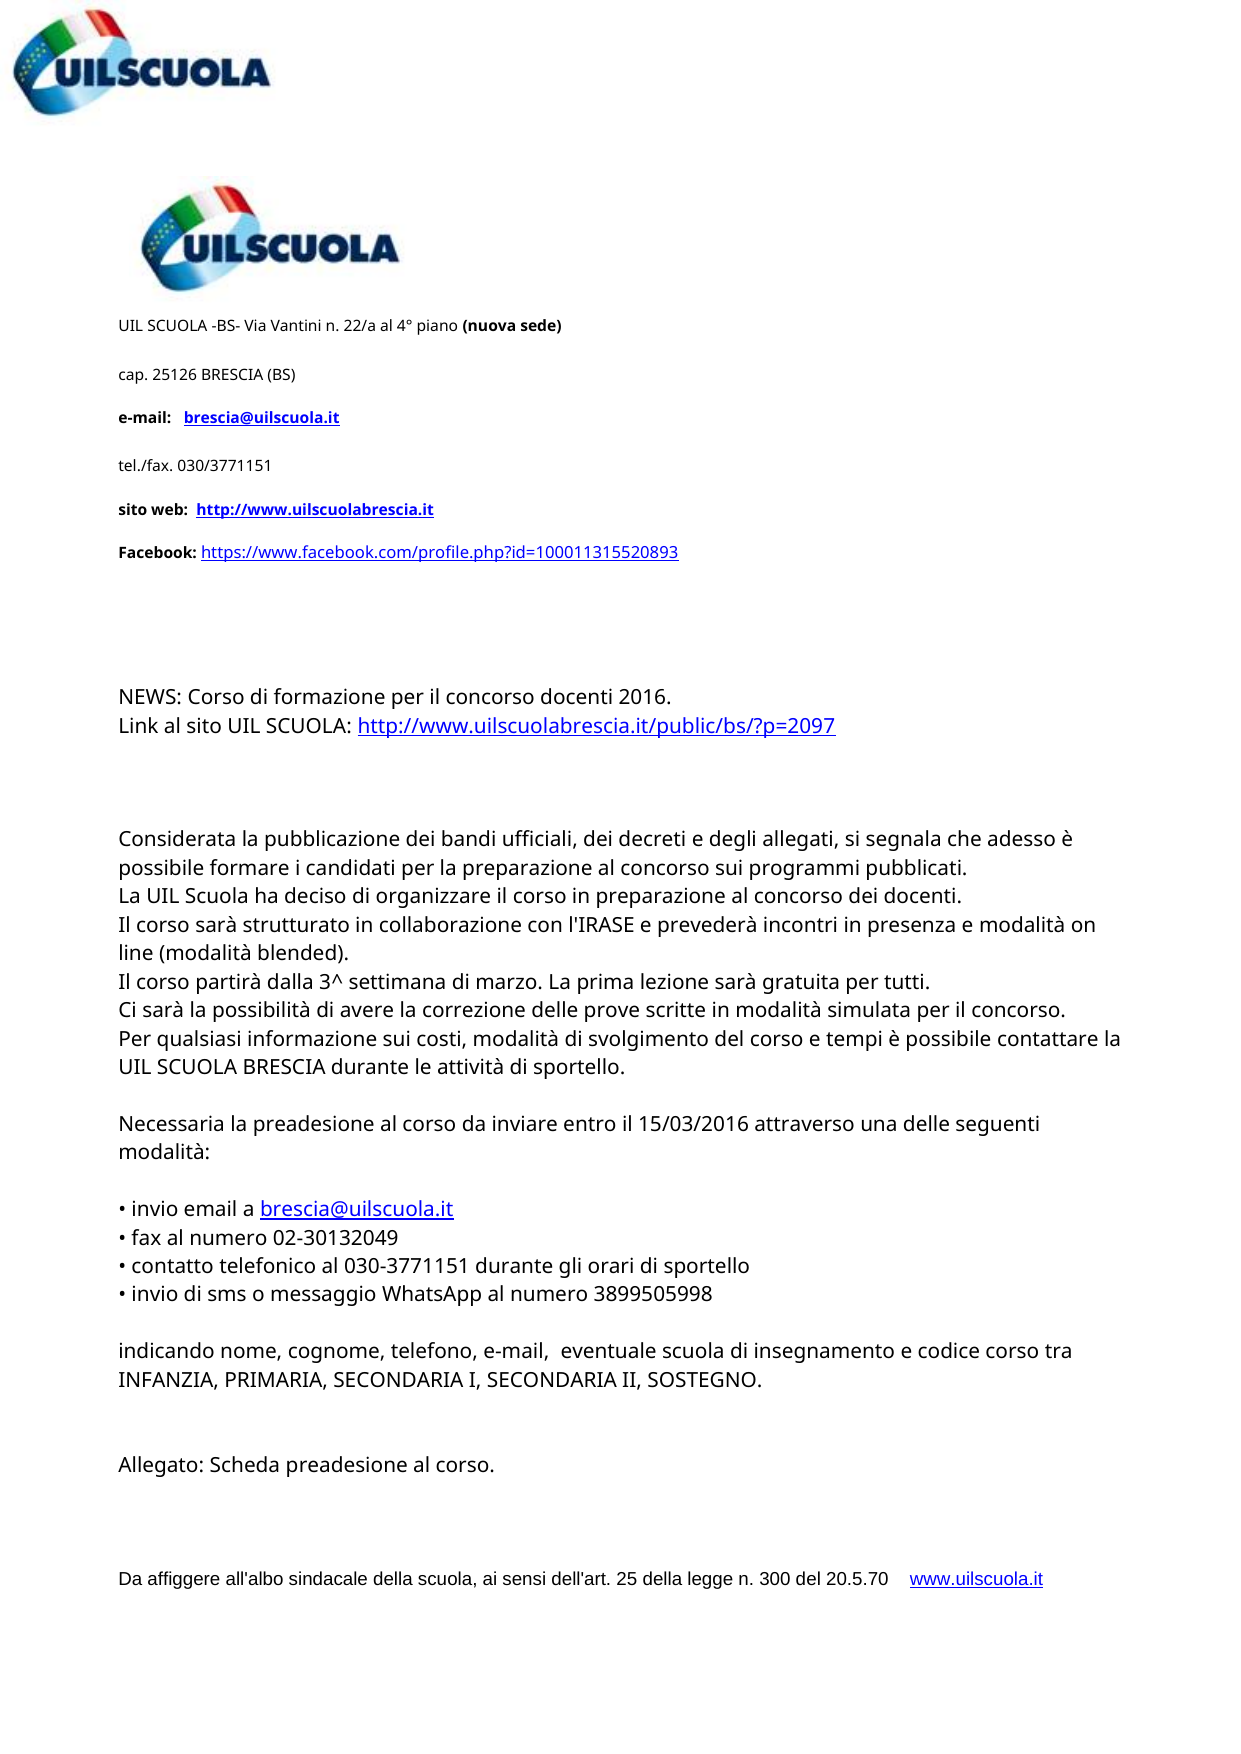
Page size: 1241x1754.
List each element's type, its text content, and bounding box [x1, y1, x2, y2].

text NEWS: Corso di formazione per il concorso docenti 2016. [118, 682, 1122, 711]
subtitle sito web: http://www.uilscuolabrescia.it [118, 499, 1122, 520]
subtitle e-mail: brescia@uilscuola.it [118, 407, 1122, 428]
picture [0, 0, 285, 127]
picture [128, 176, 414, 303]
text UIL SCUOLA -BS- Via Vantini n. 22/a al 4° piano (nuova sede) [118, 309, 1122, 337]
text cap. 25126 BRESCIA (BS) [118, 358, 1122, 386]
text Da affiggere all'albo sindacale della scuola, ai sensi dell'art. 25 della legge n. 300 del 20.5.70 www.uilscuola.it [118, 1563, 1122, 1592]
subtitle Facebook: https://www.facebook.com/profile.php?id=100011315520893 [118, 541, 1122, 563]
text Allegato: Scheda preadesione al corso. [118, 1450, 1122, 1478]
text Link al sito UIL SCUOLA: http://www.uilscuolabrescia.it/public/bs/?p=2097 Considerata la pubblicazione dei bandi ufficiali, dei decreti e degli allegati, si segnala che adesso è possibile formare i candidati per la preparazione al concorso sui programmi pubblicati. La UIL Scuola ha deciso di organizzare il corso in preparazione al concorso dei docenti. Il corso sarà strutturato in collaborazione con l'IRASE e prevederà incontri in presenza e modalità on line (modalità blended). Il corso partirà dalla 3^ settimana di marzo. La prima lezione sarà gratuita per tutti. Ci sarà la possibilità di avere la correzione delle prove scritte in modalità simulata per il concorso. Per qualsiasi informazione sui costi, modalità di svolgimento del corso e tempi è possibile contattare la UIL SCUOLA BRESCIA durante le attività di sportello. Necessaria la preadesione al corso da inviare entro il 15/03/2016 attraverso una delle seguenti modalità: • invio email a brescia@uilscuola.it • fax al numero 02-30132049 • contatto telefonico al 030-3771151 durante gli orari di sportello • invio di sms o messaggio WhatsApp al numero 3899505998 indicando nome, cognome, telefono, e-mail, eventuale scuola di insegnamento e codice corso tra INFANZIA, PRIMARIA, SECONDARIA I, SECONDARIA II, SOSTEGNO. [118, 711, 1122, 1421]
text tel./fax. 030/3771151 [118, 449, 1122, 478]
